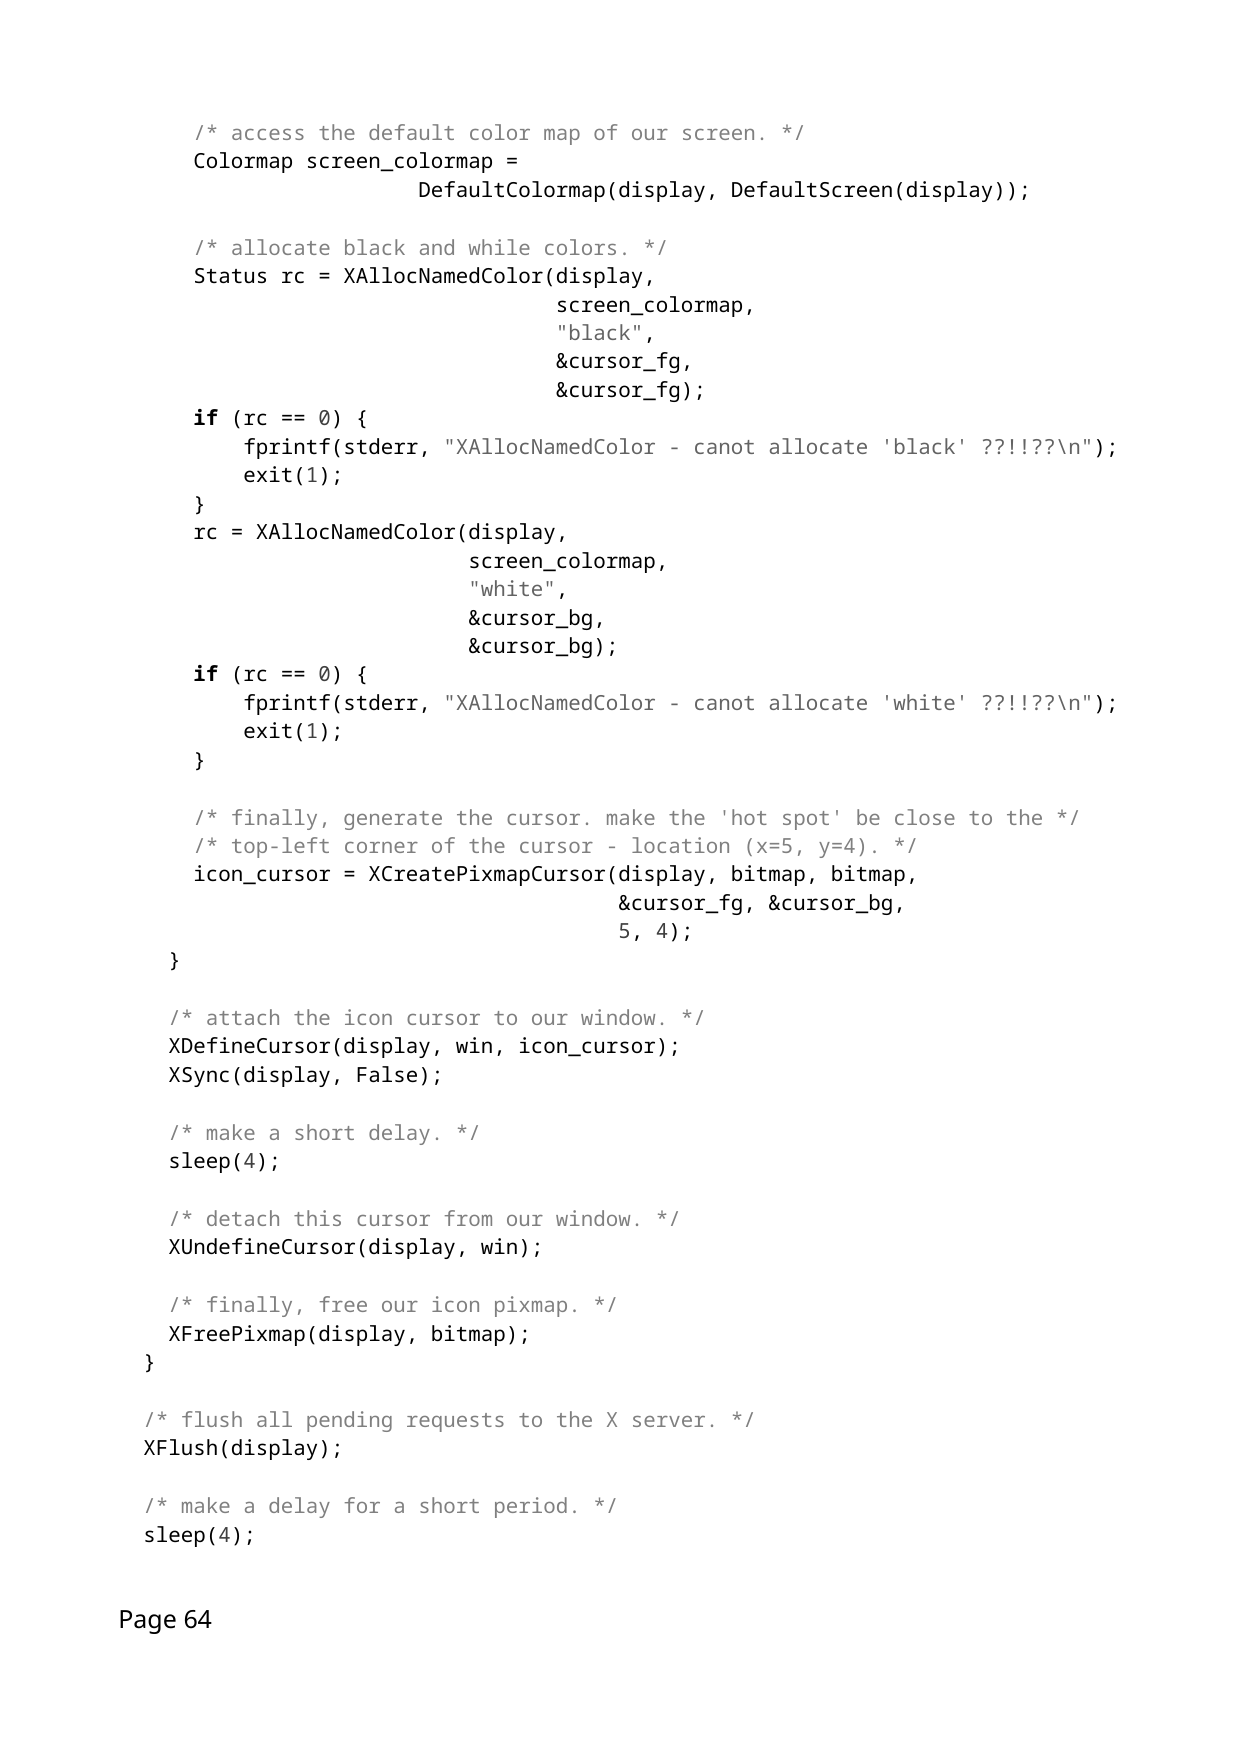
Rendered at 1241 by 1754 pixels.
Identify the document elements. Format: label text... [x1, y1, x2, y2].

text XUndefineCursor(display, win); [118, 1232, 1122, 1261]
text /* finally, free our icon pixmap. */ [118, 1290, 1122, 1319]
text screen_colormap, [118, 290, 1122, 318]
text Colormap screen_colormap = [118, 147, 1122, 175]
text /* make a short delay. */ [118, 1118, 1122, 1146]
text if (rc == 0) { [118, 659, 1122, 688]
text &cursor_fg, [118, 347, 1122, 375]
text exit(1); [118, 716, 1122, 745]
text /* access the default color map of our screen. */ [118, 118, 1122, 147]
text /* make a delay for a short period. */ [118, 1491, 1122, 1520]
text "black", [118, 318, 1122, 347]
text } [118, 489, 1122, 517]
text XDefineCursor(display, win, icon_cursor); [118, 1031, 1122, 1060]
text &cursor_fg, &cursor_bg, [118, 888, 1122, 916]
text XFlush(display); [118, 1433, 1122, 1462]
text screen_colormap, [118, 546, 1122, 574]
text Status rc = XAllocNamedColor(display, [118, 261, 1122, 290]
text /* detach this cursor from our window. */ [118, 1204, 1122, 1232]
text /* attach the icon cursor to our window. */ [118, 1003, 1122, 1031]
text } [118, 1347, 1122, 1376]
text sleep(4); [118, 1520, 1122, 1548]
text &cursor_bg); [118, 631, 1122, 659]
text &cursor_bg, [118, 603, 1122, 631]
text sleep(4); [118, 1146, 1122, 1174]
text /* top-left corner of the cursor - location (x=5, y=4). */ [118, 831, 1122, 859]
text DefaultColormap(display, DefaultScreen(display)); [118, 175, 1122, 203]
text XFreePixmap(display, bitmap); [118, 1319, 1122, 1347]
text icon_cursor = XCreatePixmapCursor(display, bitmap, bitmap, [118, 859, 1122, 888]
text /* allocate black and while colors. */ [118, 233, 1122, 261]
text } [118, 745, 1122, 773]
text &cursor_fg); [118, 375, 1122, 403]
text } [118, 945, 1122, 973]
text exit(1); [118, 460, 1122, 489]
text 5, 4); [118, 916, 1122, 945]
text XSync(display, False); [118, 1060, 1122, 1088]
text /* finally, generate the cursor. make the 'hot spot' be close to the */ [118, 803, 1122, 831]
text rc = XAllocNamedColor(display, [118, 517, 1122, 546]
text fprintf(stderr, "XAllocNamedColor - canot allocate 'white' ??!!??\n"); [118, 688, 1122, 716]
text "white", [118, 574, 1122, 603]
text /* flush all pending requests to the X server. */ [118, 1405, 1122, 1433]
text if (rc == 0) { [118, 403, 1122, 432]
text fprintf(stderr, "XAllocNamedColor - canot allocate 'black' ??!!??\n"); [118, 432, 1122, 460]
